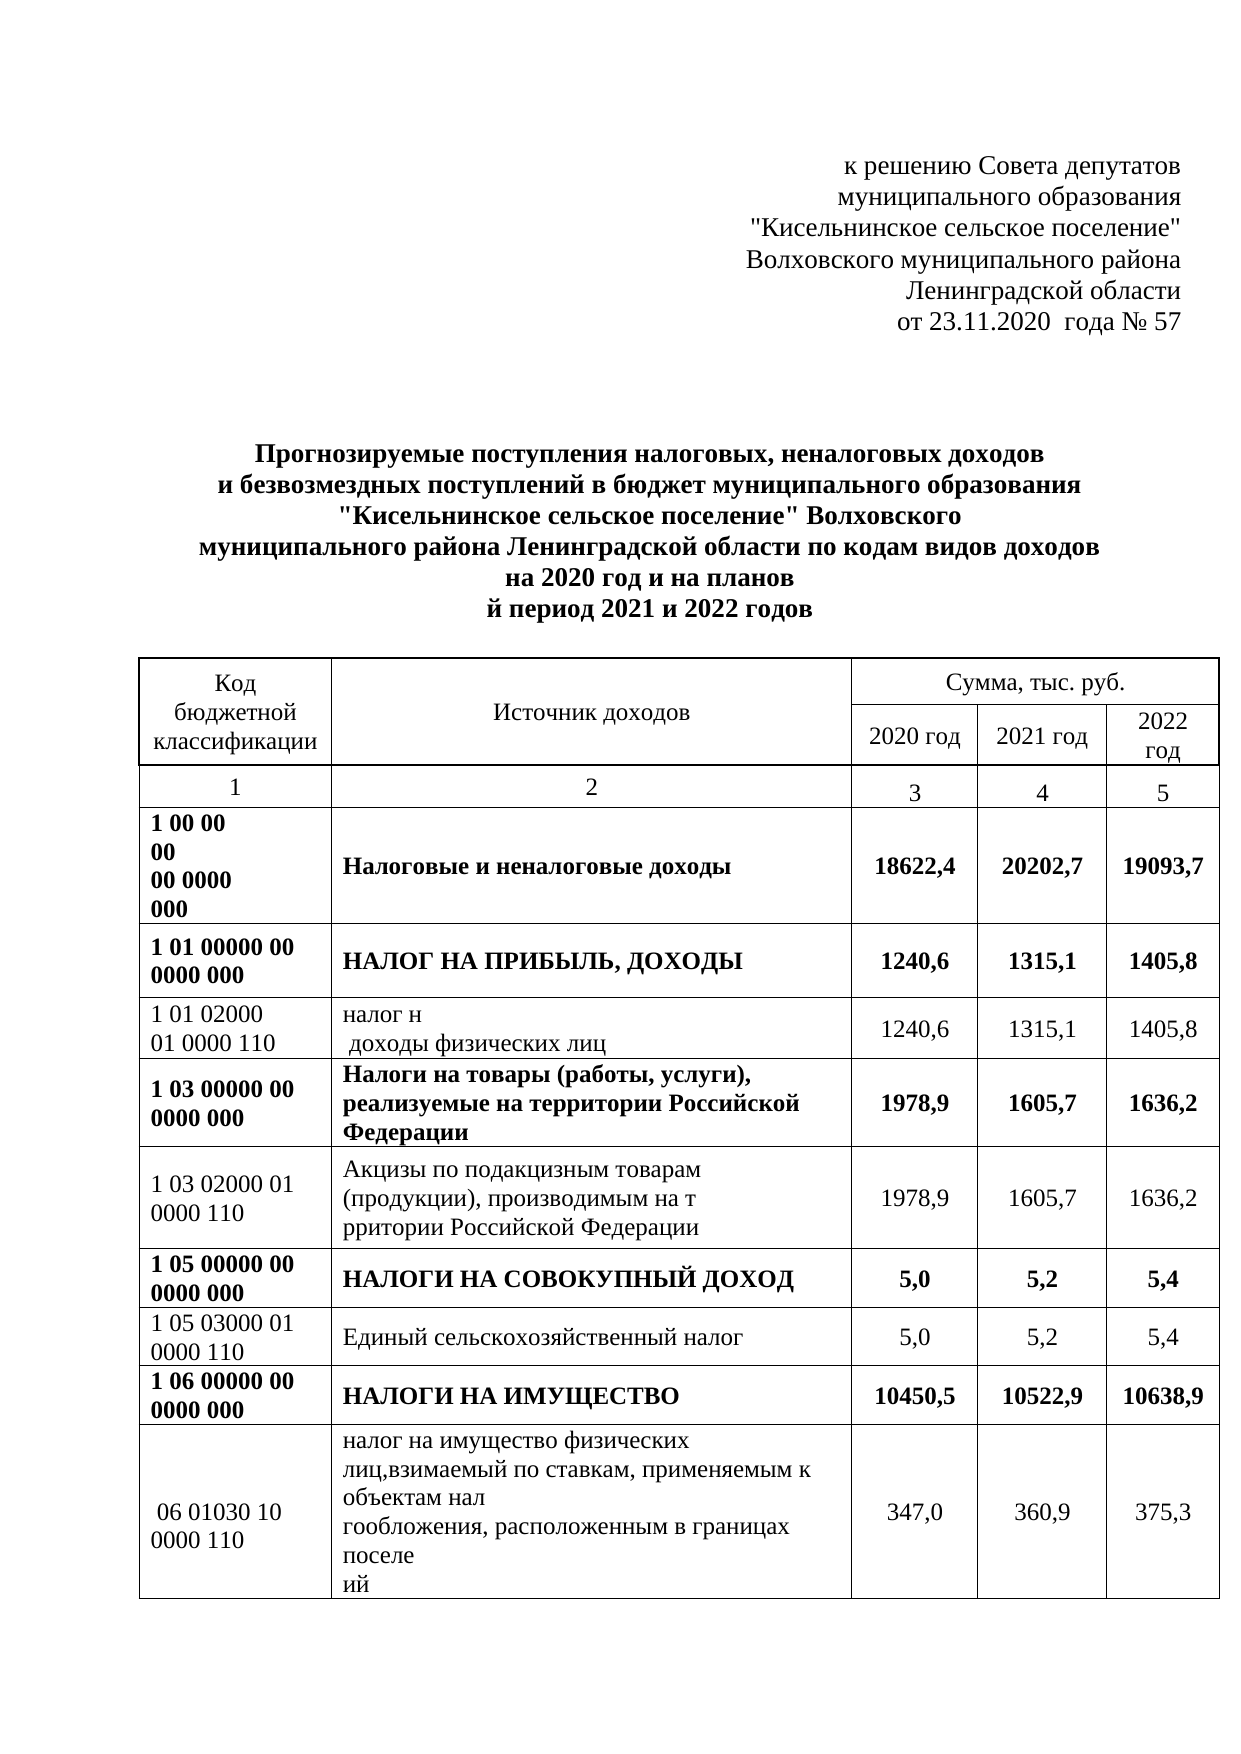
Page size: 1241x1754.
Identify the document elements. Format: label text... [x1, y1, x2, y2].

table_cell 2021 год [978, 705, 1106, 764]
table_cell 5,2 [978, 1249, 1106, 1307]
table_cell 18622,4 [852, 808, 977, 923]
text к решению Совета депутатов [118, 149, 1181, 180]
table_cell 10638,9 [1107, 1366, 1219, 1424]
table_cell 1315,1 [978, 998, 1106, 1058]
table_cell 1605,7 [978, 1147, 1106, 1248]
table_cell 4 [978, 766, 1106, 807]
table_cell налог на имущество физических лиц,взимаемый по ставкам, применяемым к объектам нал гообложения, расположенным в границах поселе ий [332, 1425, 851, 1597]
text муниципального образования [118, 180, 1181, 212]
table_cell 1 06 00000 00 0000 000 [140, 1366, 331, 1424]
table_cell 375,3 [1107, 1425, 1219, 1597]
table_cell 1 [140, 766, 331, 807]
table_cell 1405,8 [1107, 924, 1219, 997]
text от 23.11.2020 года № 57 [118, 305, 1181, 336]
table_cell Акцизы по подакцизным товарам (продукции), производимым на т рритории Российской Федерации [332, 1147, 851, 1248]
table_cell 10450,5 [852, 1366, 977, 1424]
text и безвозмездных поступлений в бюджет муниципального образования "Кисельнинское сельское поселение" Волховского муниципального района Ленинградской области по кодам видов доходов на 2020 год и на планов й период 2021 и 2022 годов [118, 468, 1181, 624]
table_cell 1 01 00000 00 0000 000 [140, 924, 331, 997]
table_cell 2022 год [1107, 705, 1218, 764]
table_cell 19093,7 [1107, 808, 1219, 923]
table_cell 1 01 02000 01 0000 110 [140, 998, 331, 1058]
table_cell 1 05 00000 00 0000 000 [140, 1249, 331, 1307]
table_cell 06 01030 10 0000 110 [140, 1425, 331, 1597]
table_cell 20202,7 [978, 808, 1106, 923]
table_cell 5,2 [978, 1308, 1106, 1365]
table_cell 1315,1 [978, 924, 1106, 997]
table_cell 1240,6 [852, 998, 977, 1058]
text Прогнозируемые поступления налоговых, неналоговых доходов [118, 437, 1181, 468]
table_cell 2 [332, 766, 851, 807]
table_cell Единый сельскохозяйственный налог [332, 1308, 851, 1365]
table_cell 360,9 [978, 1425, 1106, 1597]
table_cell НАЛОГИ НА ИМУЩЕСТВО [332, 1366, 851, 1424]
text "Кисельнинское сельское поселение" [118, 212, 1181, 243]
table_cell 1636,2 [1107, 1147, 1219, 1248]
table_cell 1978,9 [852, 1147, 977, 1248]
table_cell 1 05 03000 01 0000 110 [140, 1308, 331, 1365]
table_cell 1240,6 [852, 924, 977, 997]
table_cell НАЛОГИ НА СОВОКУПНЫЙ ДОХОД [332, 1249, 851, 1307]
table_cell 1636,2 [1107, 1059, 1219, 1146]
table_header Код бюджетной классификации [140, 659, 331, 764]
table_cell 1405,8 [1107, 998, 1219, 1058]
table_cell налог н доходы физических лиц [332, 998, 851, 1058]
table_cell 5,0 [852, 1249, 977, 1307]
table_header Источник доходов [332, 659, 851, 764]
table_cell 5 [1107, 766, 1219, 807]
table_cell 347,0 [852, 1425, 977, 1597]
table_cell 2020 год [852, 705, 977, 764]
table_cell 3 [852, 766, 977, 807]
text Ленинградской области [118, 274, 1181, 305]
table_cell НАЛОГ НА ПРИБЫЛЬ, ДОХОДЫ [332, 924, 851, 997]
table_cell Налоги на товары (работы, услуги), реализуемые на территории Российской Федерации [332, 1059, 851, 1146]
table_cell 1 03 00000 00 0000 000 [140, 1059, 331, 1146]
table_header Сумма, тыс. руб. [852, 659, 1218, 704]
table_cell 1 03 02000 01 0000 110 [140, 1147, 331, 1248]
table_cell 5,0 [852, 1308, 977, 1365]
table_header [128, 657, 139, 1598]
table_cell 1978,9 [852, 1059, 977, 1146]
text Волховского муниципального района [118, 243, 1181, 274]
table_cell 1 00 00 00 00 0000 000 [140, 808, 331, 923]
table_cell Налоговые и неналоговые доходы [332, 808, 851, 923]
table_cell 1605,7 [978, 1059, 1106, 1146]
table_cell 5,4 [1107, 1308, 1219, 1365]
table_cell 5,4 [1107, 1249, 1219, 1307]
table_cell 10522,9 [978, 1366, 1106, 1424]
table_header [1220, 657, 1240, 1598]
